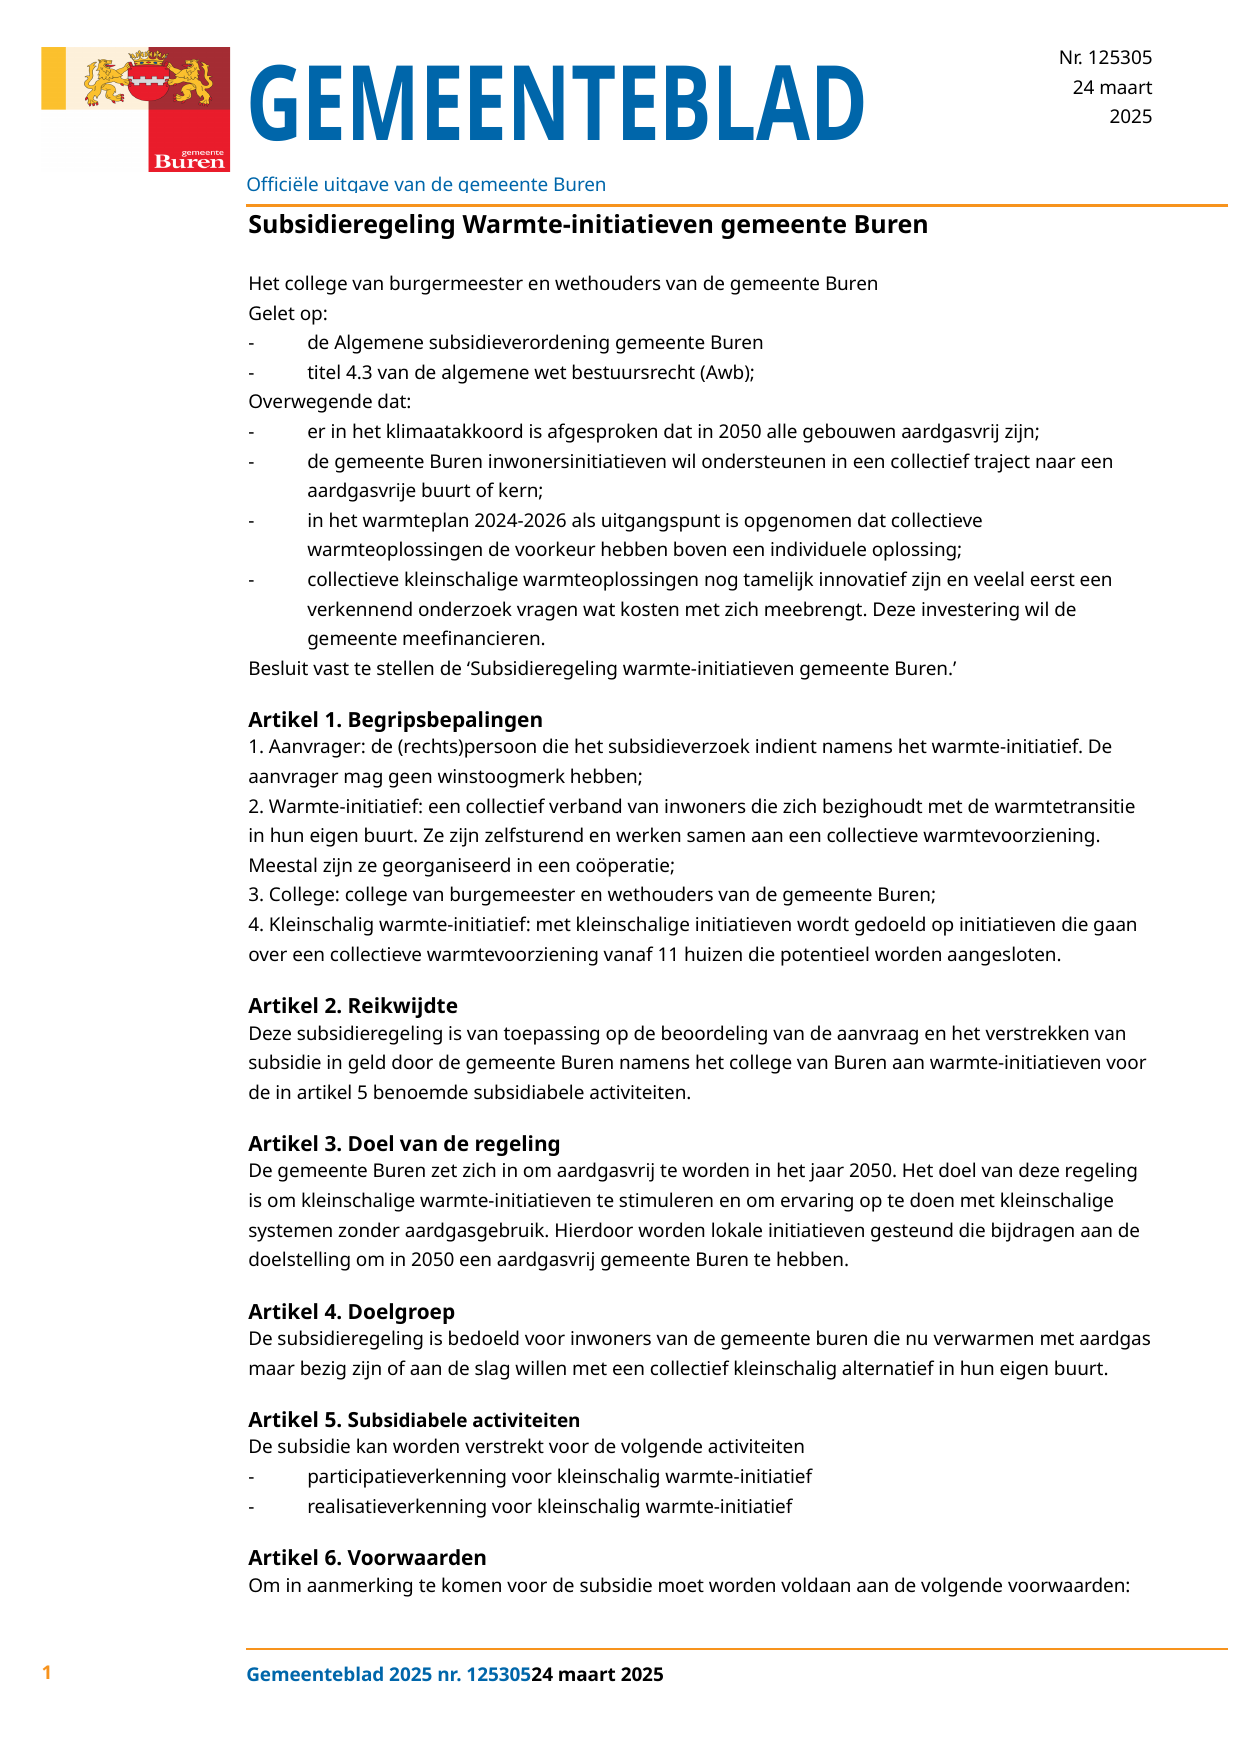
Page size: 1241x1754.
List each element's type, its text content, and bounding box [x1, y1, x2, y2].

text 2. Warmte-initiatief: een collectief verband van inwoners die zich bezighoudt met de warmtetransitie in hun eigen buurt. Ze zijn zelfsturend en werken samen aan een collectieve warmtevoorziening. Meestal zijn ze georganiseerd in een coöperatie; [248, 793, 1152, 878]
text Artikel 6. Voorwaarden [248, 1543, 1152, 1572]
text 1. Aanvrager: de (rechts)persoon die het subsidieverzoek indient namens het warmte-initiatief. De aanvrager mag geen winstoogmerk hebben; [248, 734, 1152, 789]
text De gemeente Buren zet zich in om aardgasvrij te worden in het jaar 2050. Het doel van deze regeling is om kleinschalige warmte-initiatieven te stimuleren en om ervaring op te doen met kleinschalige systemen zonder aardgasgebruik. Hierdoor worden lokale initiatieven gesteund die bijdragen aan de doelstelling om in 2050 een aardgasvrij gemeente Buren te hebben. [248, 1158, 1152, 1272]
text Artikel 3. Doel van de regeling [248, 1129, 1152, 1158]
list in het warmteplan 2024-2026 als uitgangspunt is opgenomen dat collectieve warmteoplossingen de voorkeur hebben boven een individuele oplossing; [248, 507, 1152, 562]
list er in het klimaatakkoord is afgesproken dat in 2050 alle gebouwen aardgasvrij zijn; [248, 418, 1152, 444]
list collectieve kleinschalige warmteoplossingen nog tamelijk innovatief zijn en veelal eerst een verkennend onderzoek vragen wat kosten met zich meebrengt. Deze investering wil de gemeente meefinancieren. [248, 566, 1152, 651]
text Artikel 2. Reikwijdte [248, 991, 1152, 1020]
list realisatieverkenning voor kleinschalig warmte-initiatief [248, 1493, 1152, 1519]
text Artikel 5. Subsidiabele activiteiten [248, 1405, 1152, 1434]
text Subsidieregeling Warmte-initiatieven gemeente Buren [248, 207, 1152, 241]
list participatieverkenning voor kleinschalig warmte-initiatief [248, 1463, 1152, 1489]
list de gemeente Buren inwonersinitiatieven wil ondersteunen in een collectief traject naar een aardgasvrije buurt of kern; [248, 448, 1152, 503]
text 4. Kleinschalig warmte-initiatief: met kleinschalige initiatieven wordt gedoeld op initiatieven die gaan over een collectieve warmtevoorziening vanaf 11 huizen die potentieel worden aangesloten. [248, 911, 1152, 967]
text Deze subsidieregeling is van toepassing op de beoordeling van de aanvraag en het verstrekken van subsidie in geld door de gemeente Buren namens het college van Buren aan warmte-initiatieven voor de in artikel 5 benoemde subsidiabele activiteiten. [248, 1020, 1152, 1104]
text De subsidieregeling is bedoeld voor inwoners van de gemeente buren die nu verwarmen met aardgas maar bezig zijn of aan de slag willen met een collectief kleinschalig alternatief in hun eigen buurt. [248, 1325, 1152, 1381]
text Artikel 4. Doelgroep [248, 1297, 1152, 1325]
text 3. College: college van burgemeester en wethouders van de gemeente Buren; [248, 882, 1152, 907]
text Om in aanmerking te komen voor de subsidie moet worden voldaan aan de volgende voorwaarden: [248, 1572, 1152, 1597]
text De subsidie kan worden verstrekt voor de volgende activiteiten [248, 1434, 1152, 1459]
text Het college van burgermeester en wethouders van de gemeente Buren [248, 270, 1152, 296]
list titel 4.3 van de algemene wet bestuursrecht (Awb); [248, 359, 1152, 385]
text Artikel 1. Begripsbepalingen [248, 705, 1152, 734]
picture [41, 47, 231, 172]
list de Algemene subsidieverordening gemeente Buren [248, 329, 1152, 355]
text Overwegende dat: [248, 389, 1152, 414]
text Gelet op: [248, 300, 1152, 326]
text Besluit vast te stellen de ‘Subsidieregeling warmte-initiatieven gemeente Buren.’ [248, 655, 1152, 681]
